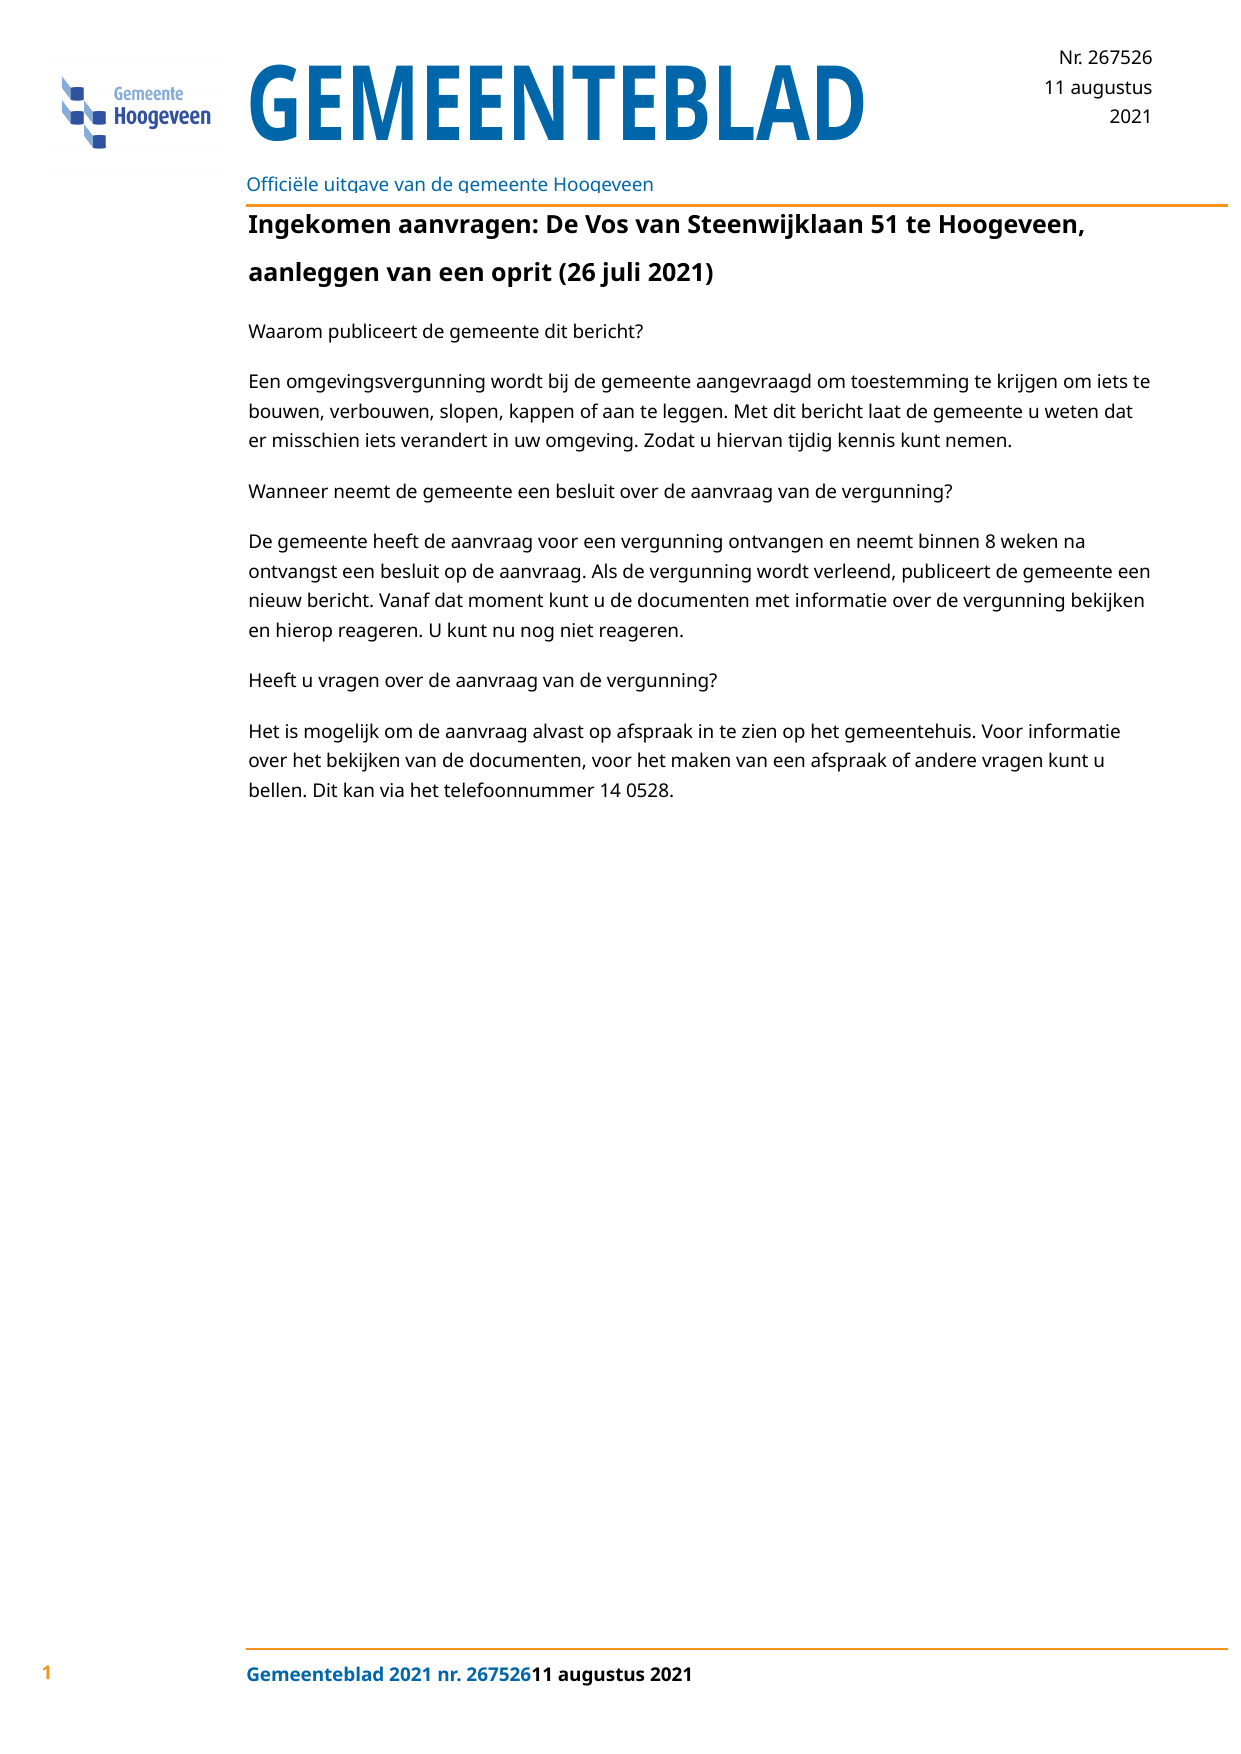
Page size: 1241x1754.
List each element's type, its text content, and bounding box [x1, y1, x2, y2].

text Heeft u vragen over de aanvraag van de vergunning? [248, 667, 1152, 693]
text De gemeente heeft de aanvraag voor een vergunning ontvangen en neemt binnen 8 weken na ontvangst een besluit op de aanvraag. Als de vergunning wordt verleend, publiceert de gemeente een nieuw bericht. Vanaf dat moment kunt u de documenten met informatie over de vergunning bekijken en hierop reageren. U kunt nu nog niet reageren. [248, 528, 1152, 643]
text Het is mogelijk om de aanvraag alvast op afspraak in te zien op het gemeentehuis. Voor informatie over het bekijken van de documenten, voor het maken van een afspraak of andere vragen kunt u bellen. Dit kan via het telefoonnummer 14 0528. [248, 718, 1152, 803]
text Ingekomen aanvragen: De Vos van Steenwijklaan 51 te Hoogeveen, aanleggen van een oprit (26 juli 2021) [248, 207, 1152, 288]
picture [41, 47, 231, 172]
text Wanneer neemt de gemeente een besluit over de aanvraag van de vergunning? [248, 478, 1152, 504]
text Waarom publiceert de gemeente dit bericht? [248, 318, 1152, 344]
text Een omgevingsvergunning wordt bij de gemeente aangevraagd om toestemming te krijgen om iets te bouwen, verbouwen, slopen, kappen of aan te leggen. Met dit bericht laat de gemeente u weten dat er misschien iets verandert in uw omgeving. Zodat u hiervan tijdig kennis kunt nemen. [248, 368, 1152, 453]
